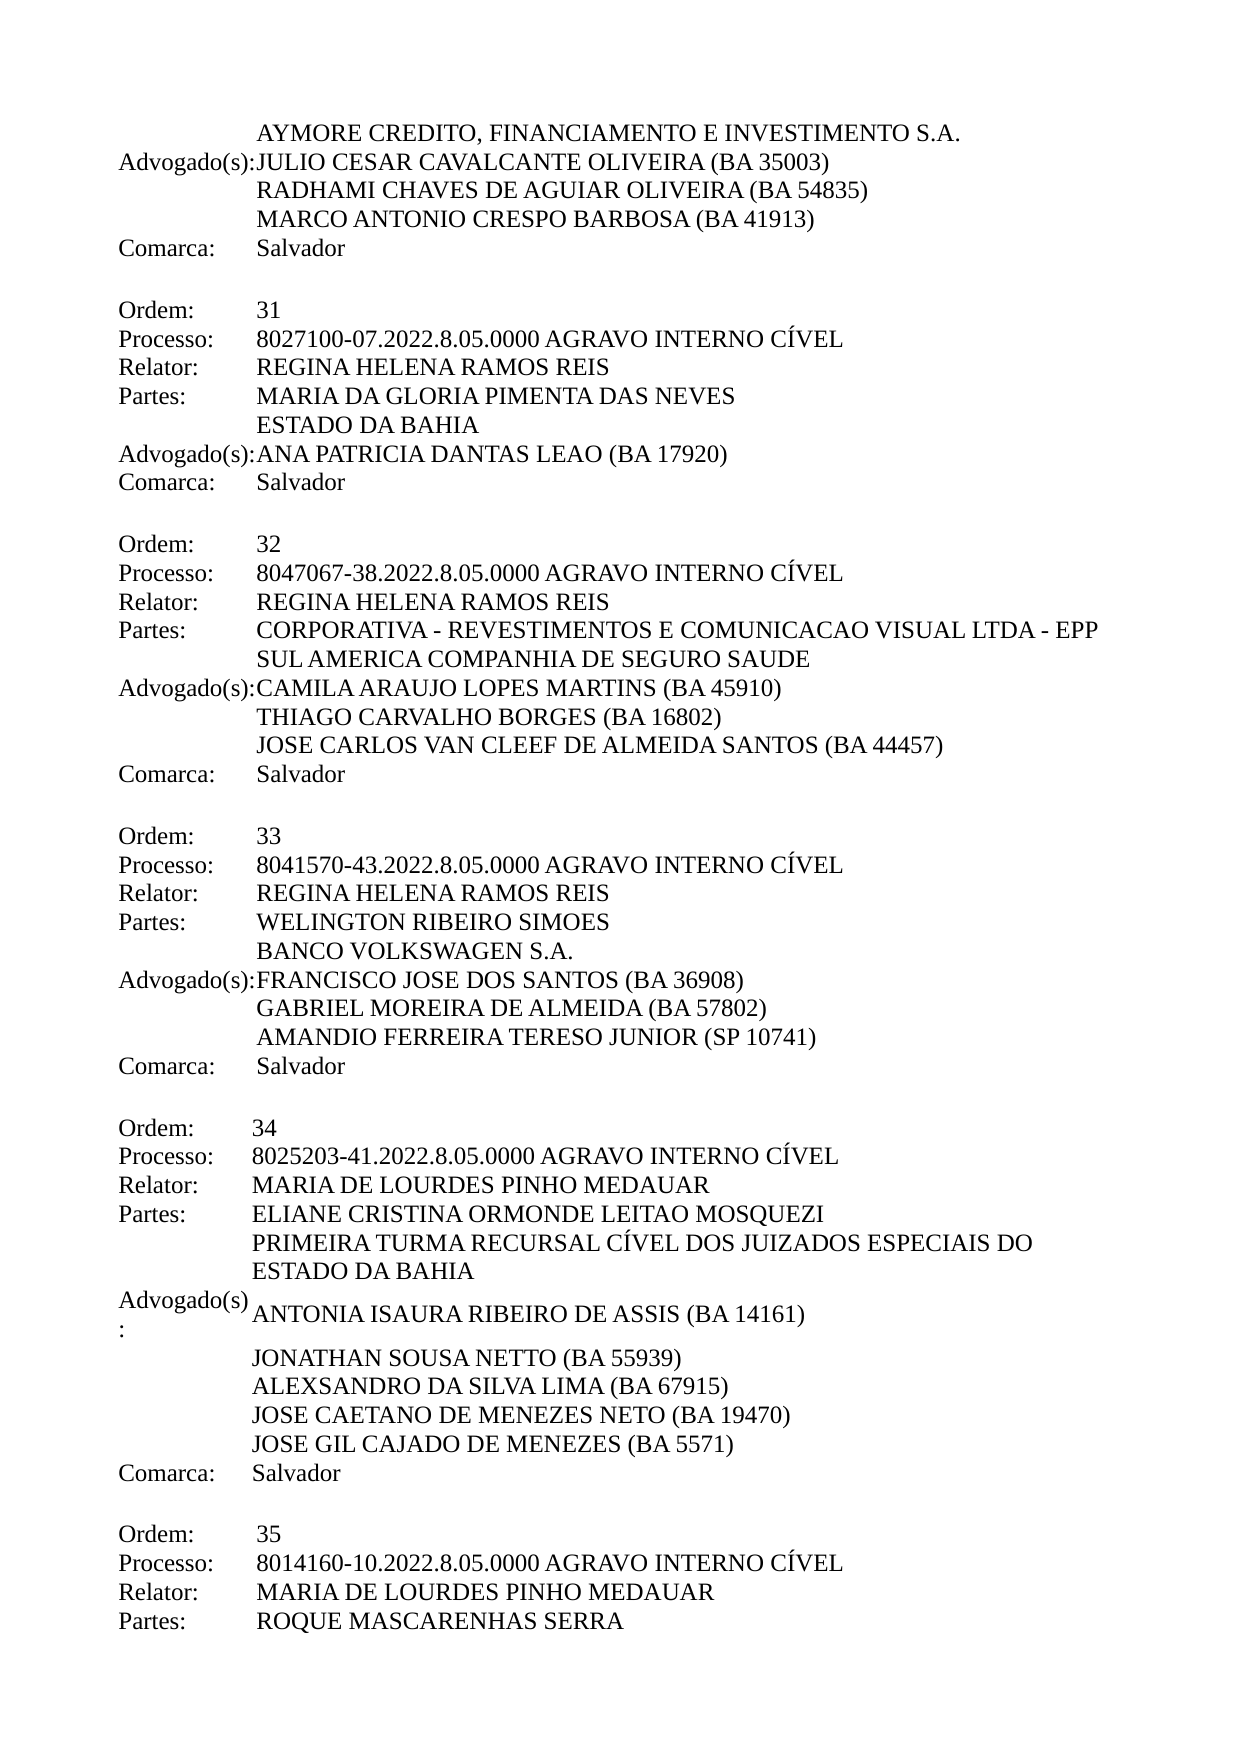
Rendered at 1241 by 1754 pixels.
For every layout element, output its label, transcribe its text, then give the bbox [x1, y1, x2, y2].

table_cell [118, 1400, 252, 1429]
table_cell Partes: [118, 381, 256, 410]
table_cell [118, 644, 256, 673]
table_header Ordem: [118, 529, 256, 558]
table_cell PRIMEIRA TURMA RECURSAL CÍVEL DOS JUIZADOS ESPECIAIS DO ESTADO DA BAHIA [252, 1228, 1122, 1285]
table_cell ESTADO DA BAHIA [256, 410, 848, 439]
table_cell REGINA HELENA RAMOS REIS [256, 353, 848, 381]
table_cell Advogado(s): [118, 673, 256, 702]
table_cell [118, 1228, 252, 1285]
table_cell Comarca: [118, 759, 256, 788]
table_cell JOSE CAETANO DE MENEZES NETO (BA 19470) [252, 1400, 1122, 1429]
table_cell AYMORE CREDITO, FINANCIAMENTO E INVESTIMENTO S.A. [256, 118, 964, 147]
table_cell MARIA DE LOURDES PINHO MEDAUAR [252, 1170, 1122, 1199]
table_cell [118, 994, 256, 1022]
table_cell JULIO CESAR CAVALCANTE OLIVEIRA (BA 35003) [256, 147, 964, 176]
table_cell REGINA HELENA RAMOS REIS [256, 879, 848, 907]
table_cell BANCO VOLKSWAGEN S.A. [256, 936, 848, 965]
table_cell Relator: [118, 587, 256, 615]
table_cell [118, 702, 256, 730]
table_cell Processo: [118, 1141, 252, 1170]
table_cell [118, 118, 256, 147]
table_header 34 [252, 1113, 1122, 1141]
table_cell MARIA DE LOURDES PINHO MEDAUAR [256, 1577, 1069, 1606]
table_cell 8027100-07.2022.8.05.0000 AGRAVO INTERNO CÍVEL [256, 324, 848, 352]
table_cell [118, 1022, 256, 1051]
table_cell Salvador [256, 468, 848, 496]
table_cell [118, 730, 256, 759]
table_cell Salvador [256, 759, 1107, 788]
table_header Ordem: [118, 1113, 252, 1141]
table_cell FRANCISCO JOSE DOS SANTOS (BA 36908) [256, 965, 848, 993]
table_cell ROQUE MASCARENHAS SERRA [256, 1606, 1069, 1634]
table_cell Processo: [118, 324, 256, 352]
table_cell Relator: [118, 353, 256, 381]
table_cell CAMILA ARAUJO LOPES MARTINS (BA 45910) [256, 673, 1107, 702]
table_cell SUL AMERICA COMPANHIA DE SEGURO SAUDE [256, 644, 1107, 673]
table_cell ELIANE CRISTINA ORMONDE LEITAO MOSQUEZI [252, 1199, 1122, 1228]
table_cell Relator: [118, 1577, 256, 1606]
table_header Ordem: [118, 821, 256, 850]
table_cell Advogado(s): [118, 1285, 252, 1343]
table_cell ALEXSANDRO DA SILVA LIMA (BA 67915) [252, 1371, 1122, 1400]
table_cell [118, 410, 256, 439]
table_cell Comarca: [118, 233, 256, 262]
table_cell AMANDIO FERREIRA TERESO JUNIOR (SP 10741) [256, 1022, 848, 1051]
table_cell Relator: [118, 879, 256, 907]
table_cell 8041570-43.2022.8.05.0000 AGRAVO INTERNO CÍVEL [256, 850, 848, 878]
table_cell MARCO ANTONIO CRESPO BARBOSA (BA 41913) [256, 204, 964, 233]
table_cell [118, 1343, 252, 1371]
table_cell Partes: [118, 1199, 252, 1228]
table_cell Salvador [256, 1051, 848, 1080]
table_cell Partes: [118, 907, 256, 936]
table_cell Relator: [118, 1170, 252, 1199]
table_cell Salvador [252, 1458, 1122, 1486]
table_cell [118, 1371, 252, 1400]
table_cell RADHAMI CHAVES DE AGUIAR OLIVEIRA (BA 54835) [256, 176, 964, 204]
table_cell [118, 936, 256, 965]
table_header 32 [256, 529, 1107, 558]
table_cell Processo: [118, 558, 256, 587]
table_header 33 [256, 821, 848, 850]
table_cell ANTONIA ISAURA RIBEIRO DE ASSIS (BA 14161) [252, 1285, 1122, 1343]
table_cell MARIA DA GLORIA PIMENTA DAS NEVES [256, 381, 848, 410]
table_cell Comarca: [118, 468, 256, 496]
table_cell THIAGO CARVALHO BORGES (BA 16802) [256, 702, 1107, 730]
table_header 31 [256, 295, 848, 324]
table_cell JONATHAN SOUSA NETTO (BA 55939) [252, 1343, 1122, 1371]
table_cell CORPORATIVA - REVESTIMENTOS E COMUNICACAO VISUAL LTDA - EPP [256, 615, 1107, 644]
table_cell REGINA HELENA RAMOS REIS [256, 587, 1107, 615]
table_cell 8025203-41.2022.8.05.0000 AGRAVO INTERNO CÍVEL [252, 1141, 1122, 1170]
table_cell Partes: [118, 1606, 256, 1634]
table_header 35 [256, 1520, 1069, 1548]
table_cell Partes: [118, 615, 256, 644]
table_cell Advogado(s): [118, 439, 256, 467]
table_cell [118, 1429, 252, 1458]
table_cell Comarca: [118, 1051, 256, 1080]
table_header Ordem: [118, 295, 256, 324]
table_cell Advogado(s): [118, 965, 256, 993]
table_cell Salvador [256, 233, 964, 262]
table_header Ordem: [118, 1520, 256, 1548]
table_cell 8047067-38.2022.8.05.0000 AGRAVO INTERNO CÍVEL [256, 558, 1107, 587]
table_cell JOSE CARLOS VAN CLEEF DE ALMEIDA SANTOS (BA 44457) [256, 730, 1107, 759]
table_cell [118, 204, 256, 233]
table_cell GABRIEL MOREIRA DE ALMEIDA (BA 57802) [256, 994, 848, 1022]
table_cell 8014160-10.2022.8.05.0000 AGRAVO INTERNO CÍVEL [256, 1548, 1069, 1577]
table_cell [118, 176, 256, 204]
table_cell Advogado(s): [118, 147, 256, 176]
table_cell ANA PATRICIA DANTAS LEAO (BA 17920) [256, 439, 848, 467]
table_cell JOSE GIL CAJADO DE MENEZES (BA 5571) [252, 1429, 1122, 1458]
table_cell Processo: [118, 850, 256, 878]
table_cell Processo: [118, 1548, 256, 1577]
table_cell Comarca: [118, 1458, 252, 1486]
table_cell WELINGTON RIBEIRO SIMOES [256, 907, 848, 936]
